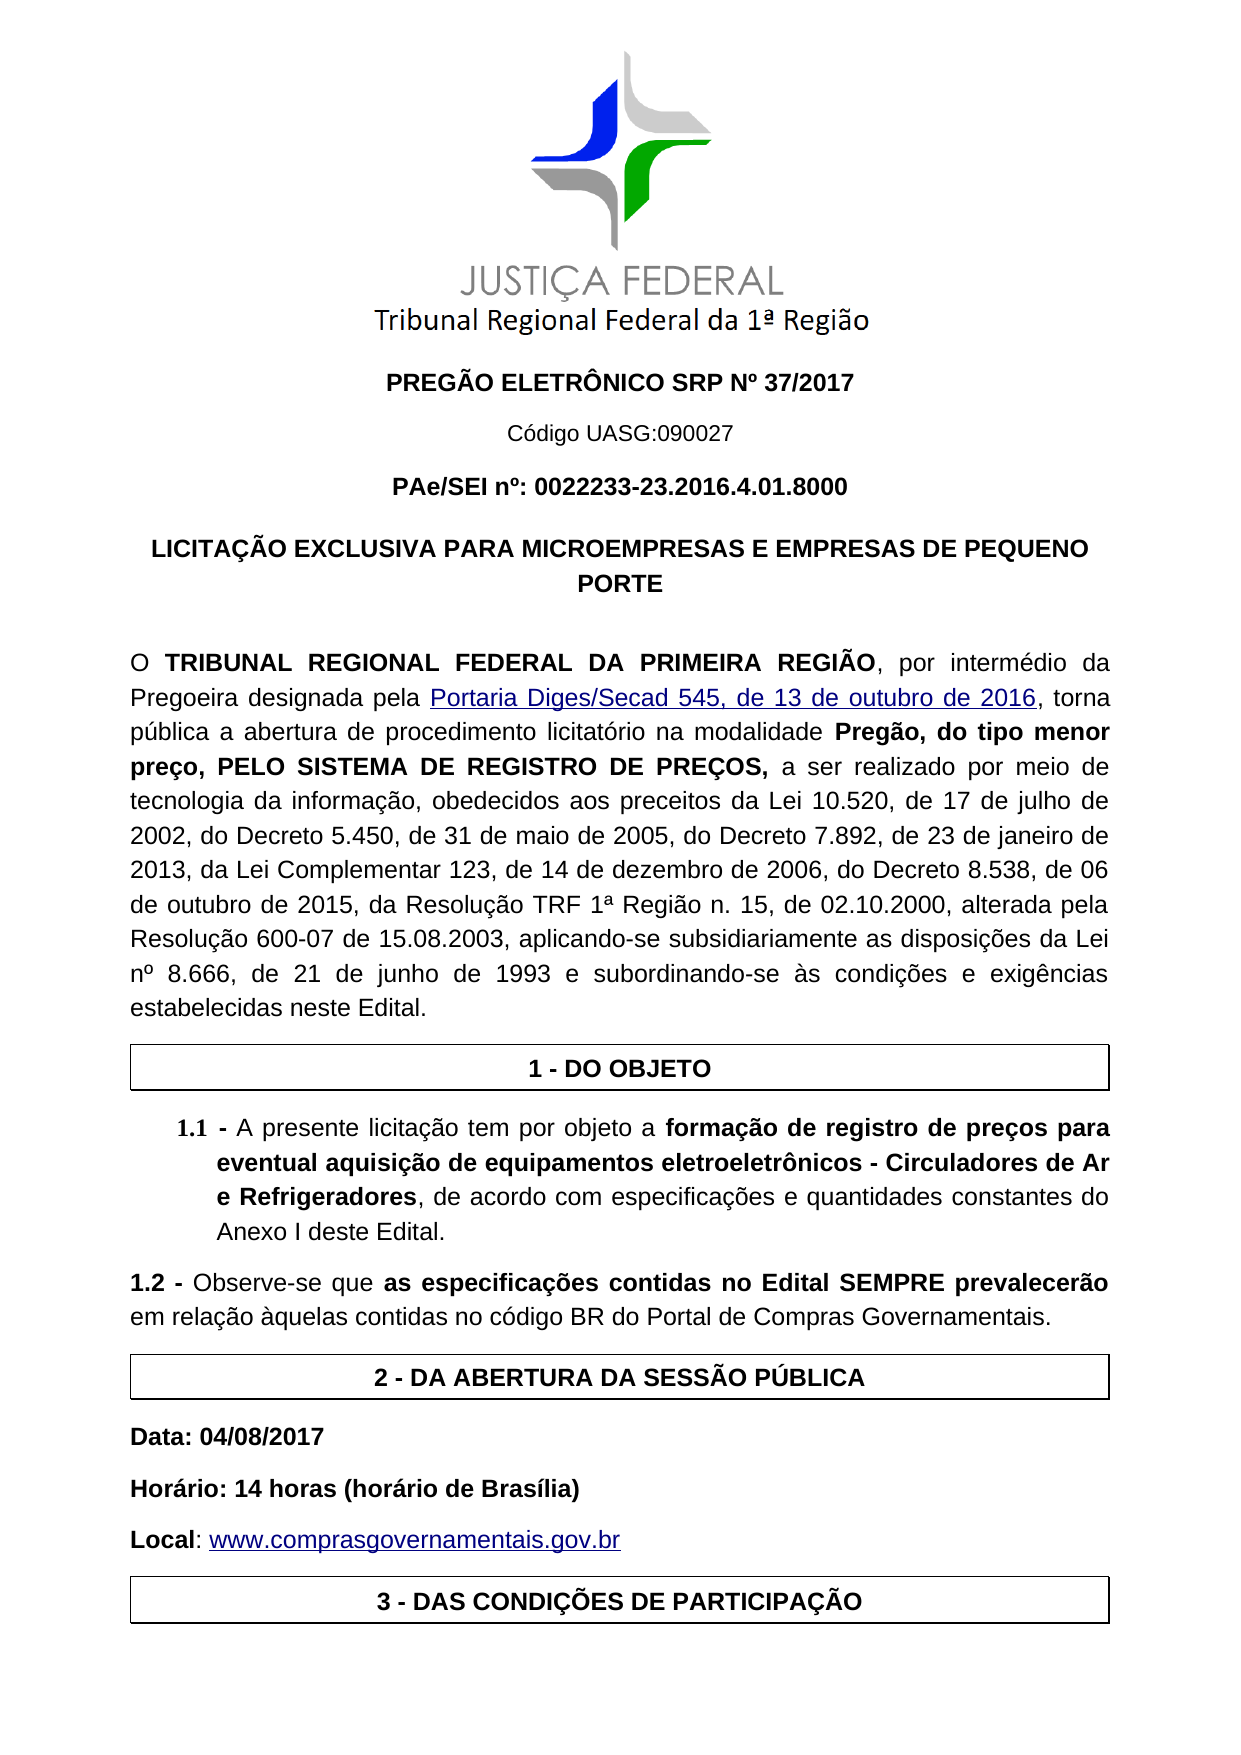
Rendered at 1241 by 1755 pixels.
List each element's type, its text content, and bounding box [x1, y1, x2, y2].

text Código UASG:090027 [130, 420, 1110, 446]
text Horário: 14 horas (horário de Brasília) [130, 1473, 1110, 1502]
text LICITAÇÃO EXCLUSIVA PARA MICROEMPRESAS E EMPRESAS DE PEQUENO PORTE [130, 534, 1110, 597]
text Data: 04/08/2017 [130, 1422, 1110, 1451]
text O TRIBUNAL REGIONAL FEDERAL DA PRIMEIRA REGIÃO, por intermédio da Pregoeira designada pela Portaria Diges/Secad 545, de 13 de outubro de 2016, torna pública a abertura de procedimento licitatório na modalidade Pregão, do tipo menor preço, pelo sistema de registro de preços, a ser realizado por meio de tecnologia da informação, obedecidos aos preceitos da Lei 10.520, de 17 de julho de 2002, do Decreto 5.450, de 31 de maio de 2005, do Decreto 7.892, de 23 de janeiro de 2013, da Lei Complementar 123, de 14 de dezembro de 2006, do Decreto 8.538, de 06 de outubro de 2015, da Resolução TRF 1ª Região n. 15, de 02.10.2000, alterada pela Resolução 600-07 de 15.08.2003, aplicando-se subsidiariamente as disposições da Lei nº 8.666, de 21 de junho de 1993 e subordinando-se às condições e exigências estabelecidas neste Edital. [130, 648, 1110, 1022]
text 1 - DO OBJETO [131, 1045, 1108, 1089]
text Local: www.comprasgovernamentais.gov.br [130, 1525, 1110, 1553]
list - A presente licitação tem por objeto a formação de registro de preços para eventual aquisição de equipamentos eletroeletrônicos - Circuladores de Ar e Refrigeradores, de acordo com especificações e quantidades constantes do Anexo I deste Edital. [174, 1113, 1110, 1246]
text 2 - DA ABERTURA DA SESSÃO PÚBLICA [131, 1355, 1108, 1398]
text 3 - DAS CONDIÇÕES DE PARTICIPAÇÃO [131, 1577, 1108, 1622]
text PREGÃO ELETRÔNICO SRP Nº 37/2017 [130, 368, 1110, 397]
text PAe/SEI nº: 0022233-23.2016.4.01.8000 [130, 472, 1110, 501]
text 1.2 - Observe-se que as especificações contidas no Edital SEMPRE prevalecerão em relação àquelas contidas no código BR do Portal de Compras Governamentais. [130, 1268, 1110, 1331]
